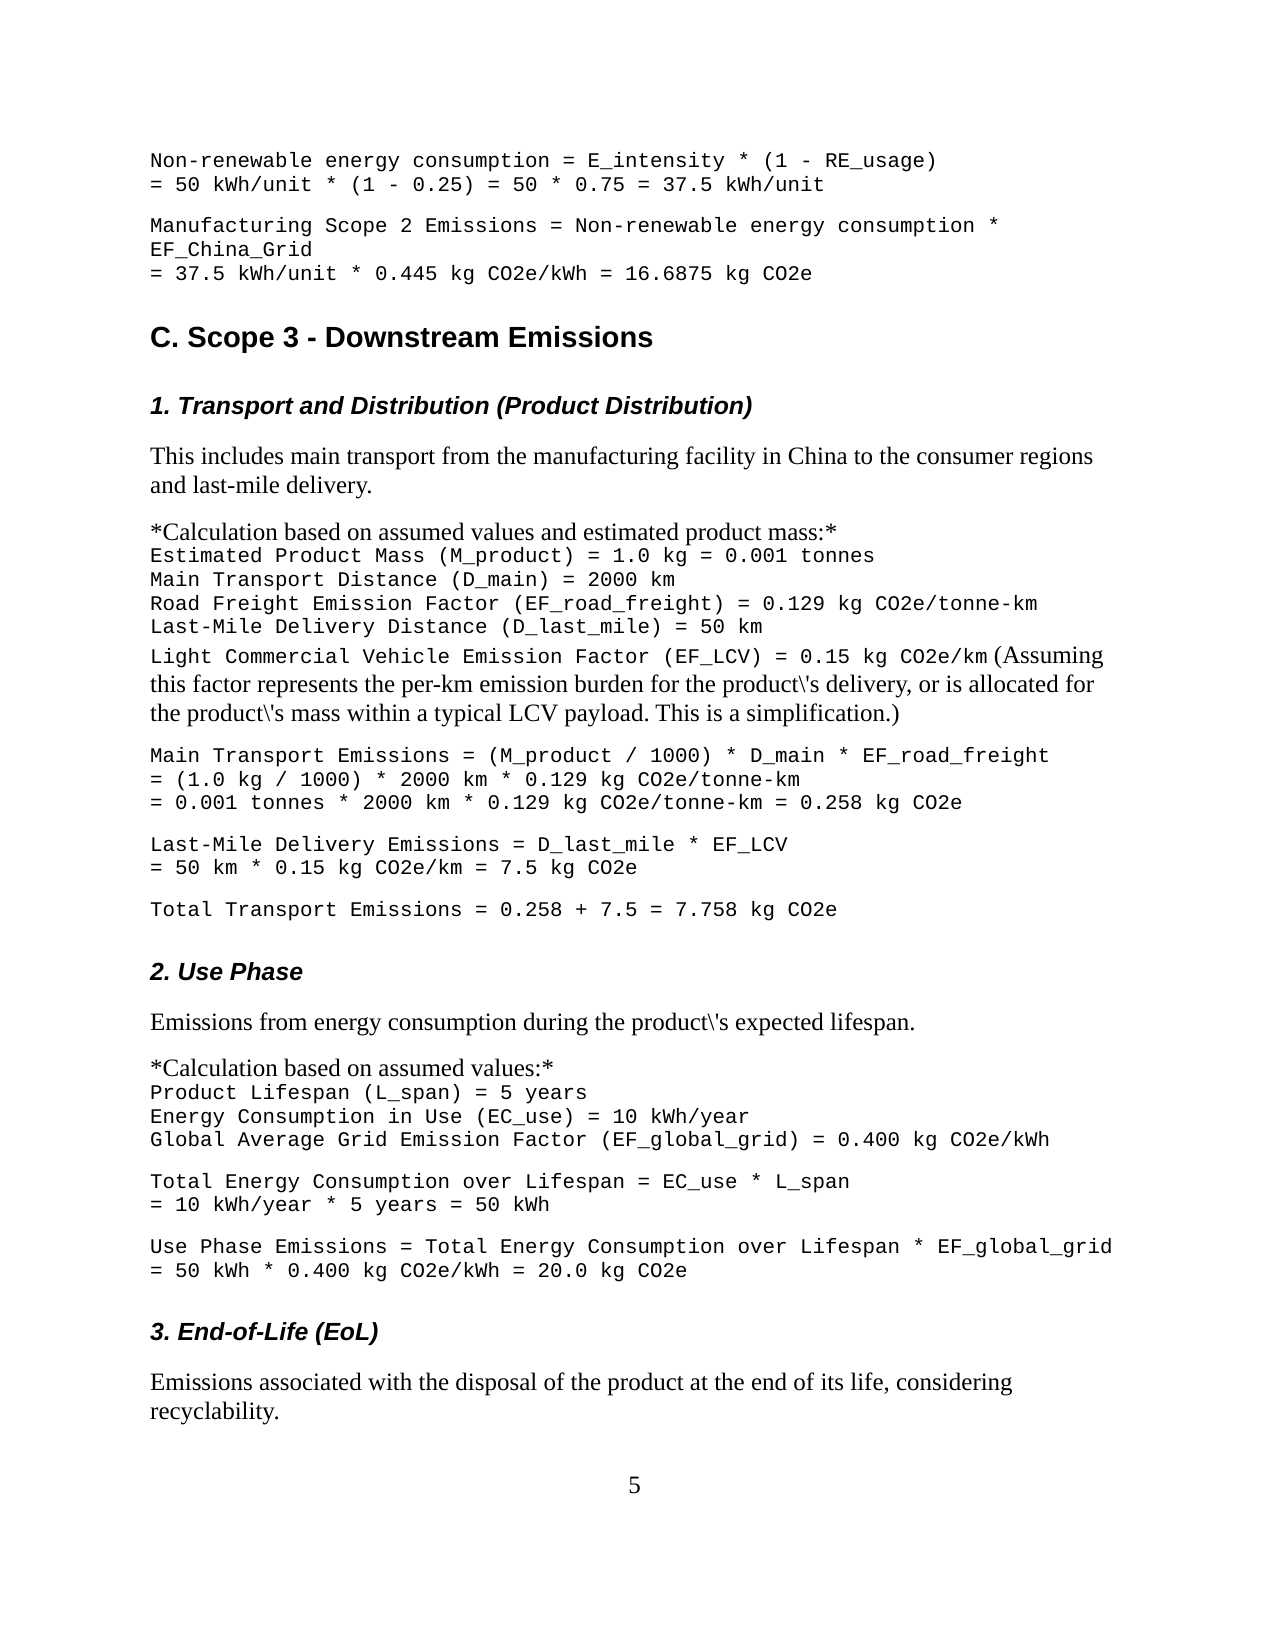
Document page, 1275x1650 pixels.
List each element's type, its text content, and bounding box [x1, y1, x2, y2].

text Total Energy Consumption over Lifespan = EC_use * L_span = 10 kWh/year * 5 years = 50 kWh [150, 1171, 1125, 1218]
text *Calculation based on assumed values and estimated product mass:* Estimated Product Mass (M_product) = 1.0 kg = 0.001 tonnes Main Transport Distance (D_main) = 2000 km Road Freight Emission Factor (EF_road_freight) = 0.129 kg CO2e/tonne-km Last-Mile Delivery Distance (D_last_mile) = 50 km Light Commercial Vehicle Emission Factor (EF_LCV) = 0.15 kg CO2e/km (Assuming this factor represents the per-km emission burden for the product\'s delivery, or is allocated for the product\'s mass within a typical LCV payload. This is a simplification.) [150, 517, 1125, 727]
subtitle 3. End-of-Life (EoL) [150, 1317, 1125, 1346]
subtitle C. Scope 3 - Downstream Emissions [150, 320, 1125, 354]
text This includes main transport from the manufacturing facility in China to the consumer regions and last-mile delivery. [150, 441, 1125, 499]
text Total Transport Emissions = 0.258 + 7.5 = 7.758 kg CO2e [150, 899, 1125, 923]
text Use Phase Emissions = Total Energy Consumption over Lifespan * EF_global_grid = 50 kWh * 0.400 kg CO2e/kWh = 20.0 kg CO2e [150, 1236, 1125, 1283]
text Manufacturing Scope 2 Emissions = Non-renewable energy consumption * EF_China_Grid = 37.5 kWh/unit * 0.445 kg CO2e/kWh = 16.6875 kg CO2e [150, 215, 1125, 286]
text Last-Mile Delivery Emissions = D_last_mile * EF_LCV = 50 km * 0.15 kg CO2e/km = 7.5 kg CO2e [150, 834, 1125, 881]
text Non-renewable energy consumption = E_intensity * (1 - RE_usage) = 50 kWh/unit * (1 - 0.25) = 50 * 0.75 = 37.5 kWh/unit [150, 150, 1125, 197]
subtitle 2. Use Phase [150, 957, 1125, 985]
text *Calculation based on assumed values:* Product Lifespan (L_span) = 5 years Energy Consumption in Use (EC_use) = 10 kWh/year Global Average Grid Emission Factor (EF_global_grid) = 0.400 kg CO2e/kWh [150, 1053, 1125, 1153]
subtitle 1. Transport and Distribution (Product Distribution) [150, 391, 1125, 420]
text Emissions associated with the disposal of the product at the end of its life, considering recyclability. [150, 1367, 1125, 1425]
text Main Transport Emissions = (M_product / 1000) * D_main * EF_road_freight = (1.0 kg / 1000) * 2000 km * 0.129 kg CO2e/tonne-km = 0.001 tonnes * 2000 km * 0.129 kg CO2e/tonne-km = 0.258 kg CO2e [150, 745, 1125, 816]
text Emissions from energy consumption during the product\'s expected lifespan. [150, 1007, 1125, 1035]
